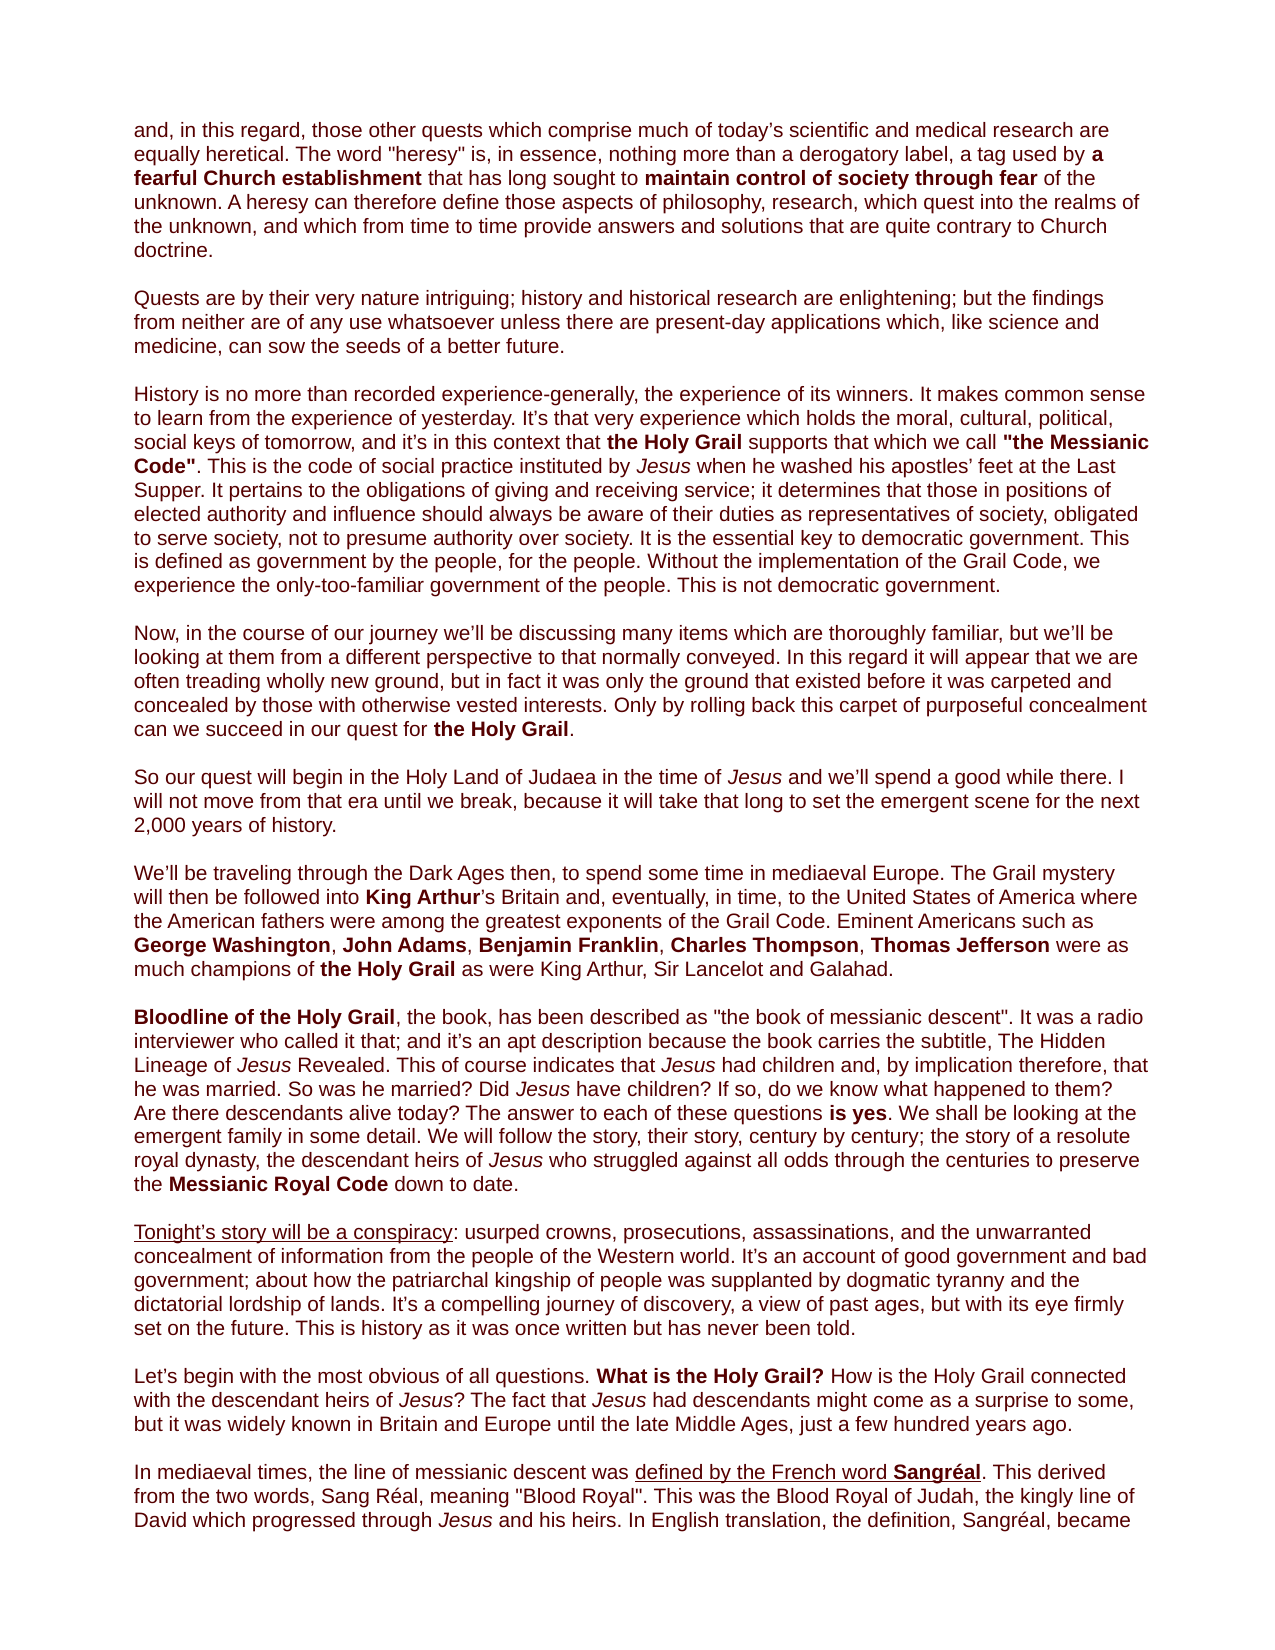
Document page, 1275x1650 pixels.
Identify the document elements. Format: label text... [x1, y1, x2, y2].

text and, in this regard, those other quests which comprise much of today’s scientific and medical research are equally heretical. The word "heresy" is, in essence, nothing more than a derogatory label, a tag used by a fearful Church establishment that has long sought to maintain control of society through fear of the unknown. A heresy can therefore define those aspects of philosophy, research, which quest into the realms of the unknown, and which from time to time provide answers and solutions that are quite contrary to Church doctrine. Quests are by their very nature intriguing; history and historical research are enlightening; but the findings from neither are of any use whatsoever unless there are present-day applications which, like science and medicine, can sow the seeds of a better future. History is no more than recorded experience-generally, the experience of its winners. It makes common sense to learn from the experience of yesterday. It’s that very experience which holds the moral, cultural, political, social keys of tomorrow, and it’s in this context that the Holy Grail supports that which we call "the Messianic Code". This is the code of social practice instituted by Jesus when he washed his apostles’ feet at the Last Supper. It pertains to the obligations of giving and receiving service; it determines that those in positions of elected authority and influence should always be aware of their duties as representatives of society, obligated to serve society, not to presume authority over society. It is the essential key to democratic government. This is defined as government by the people, for the people. Without the implementation of the Grail Code, we experience the only-too-familiar government of the people. This is not democratic government. Now, in the course of our journey we’ll be discussing many items which are thoroughly familiar, but we’ll be looking at them from a different perspective to that normally conveyed. In this regard it will appear that we are often treading wholly new ground, but in fact it was only the ground that existed before it was carpeted and concealed by those with otherwise vested interests. Only by rolling back this carpet of purposeful concealment can we succeed in our quest for the Holy Grail. So our quest will begin in the Holy Land of Judaea in the time of Jesus and we’ll spend a good while there. I will not move from that era until we break, because it will take that long to set the emergent scene for the next 2,000 years of history. We’ll be traveling through the Dark Ages then, to spend some time in mediaeval Europe. The Grail mystery will then be followed into King Arthur’s Britain and, eventually, in time, to the United States of America where the American fathers were among the greatest exponents of the Grail Code. Eminent Americans such as George Washington, John Adams, Benjamin Franklin, Charles Thompson, Thomas Jefferson were as much champions of the Holy Grail as were King Arthur, Sir Lancelot and Galahad. Bloodline of the Holy Grail, the book, has been described as "the book of messianic descent". It was a radio interviewer who called it that; and it’s an apt description because the book carries the subtitle, The Hidden Lineage of Jesus Revealed. This of course indicates that Jesus had children and, by implication therefore, that he was married. So was he married? Did Jesus have children? If so, do we know what happened to them? Are there descendants alive today? The answer to each of these questions is yes. We shall be looking at the emergent family in some detail. We will follow the story, their story, century by century; the story of a resolute royal dynasty, the descendant heirs of Jesus who struggled against all odds through the centuries to preserve the Messianic Royal Code down to date. Tonight’s story will be a conspiracy: usurped crowns, prosecutions, assassinations, and the unwarranted concealment of information from the people of the Western world. It’s an account of good government and bad government; about how the patriarchal kingship of people was supplanted by dogmatic tyranny and the dictatorial lordship of lands. It’s a compelling journey of discovery, a view of past ages, but with its eye firmly set on the future. This is history as it was once written but has never been told. Let’s begin with the most obvious of all questions. What is the Holy Grail? How is the Holy Grail connected with the descendant heirs of Jesus? The fact that Jesus had descendants might come as a surprise to some, but it was widely known in Britain and Europe until the late Middle Ages, just a few hundred years ago. In mediaeval times, the line of messianic descent was defined by the French word Sangréal. This derived from the two words, Sang Réal, meaning "Blood Royal". This was the Blood Royal of Judah, the kingly line of David which progressed through Jesus and his heirs. In English translation, the definition, Sangréal, became [134, 118, 1149, 1532]
